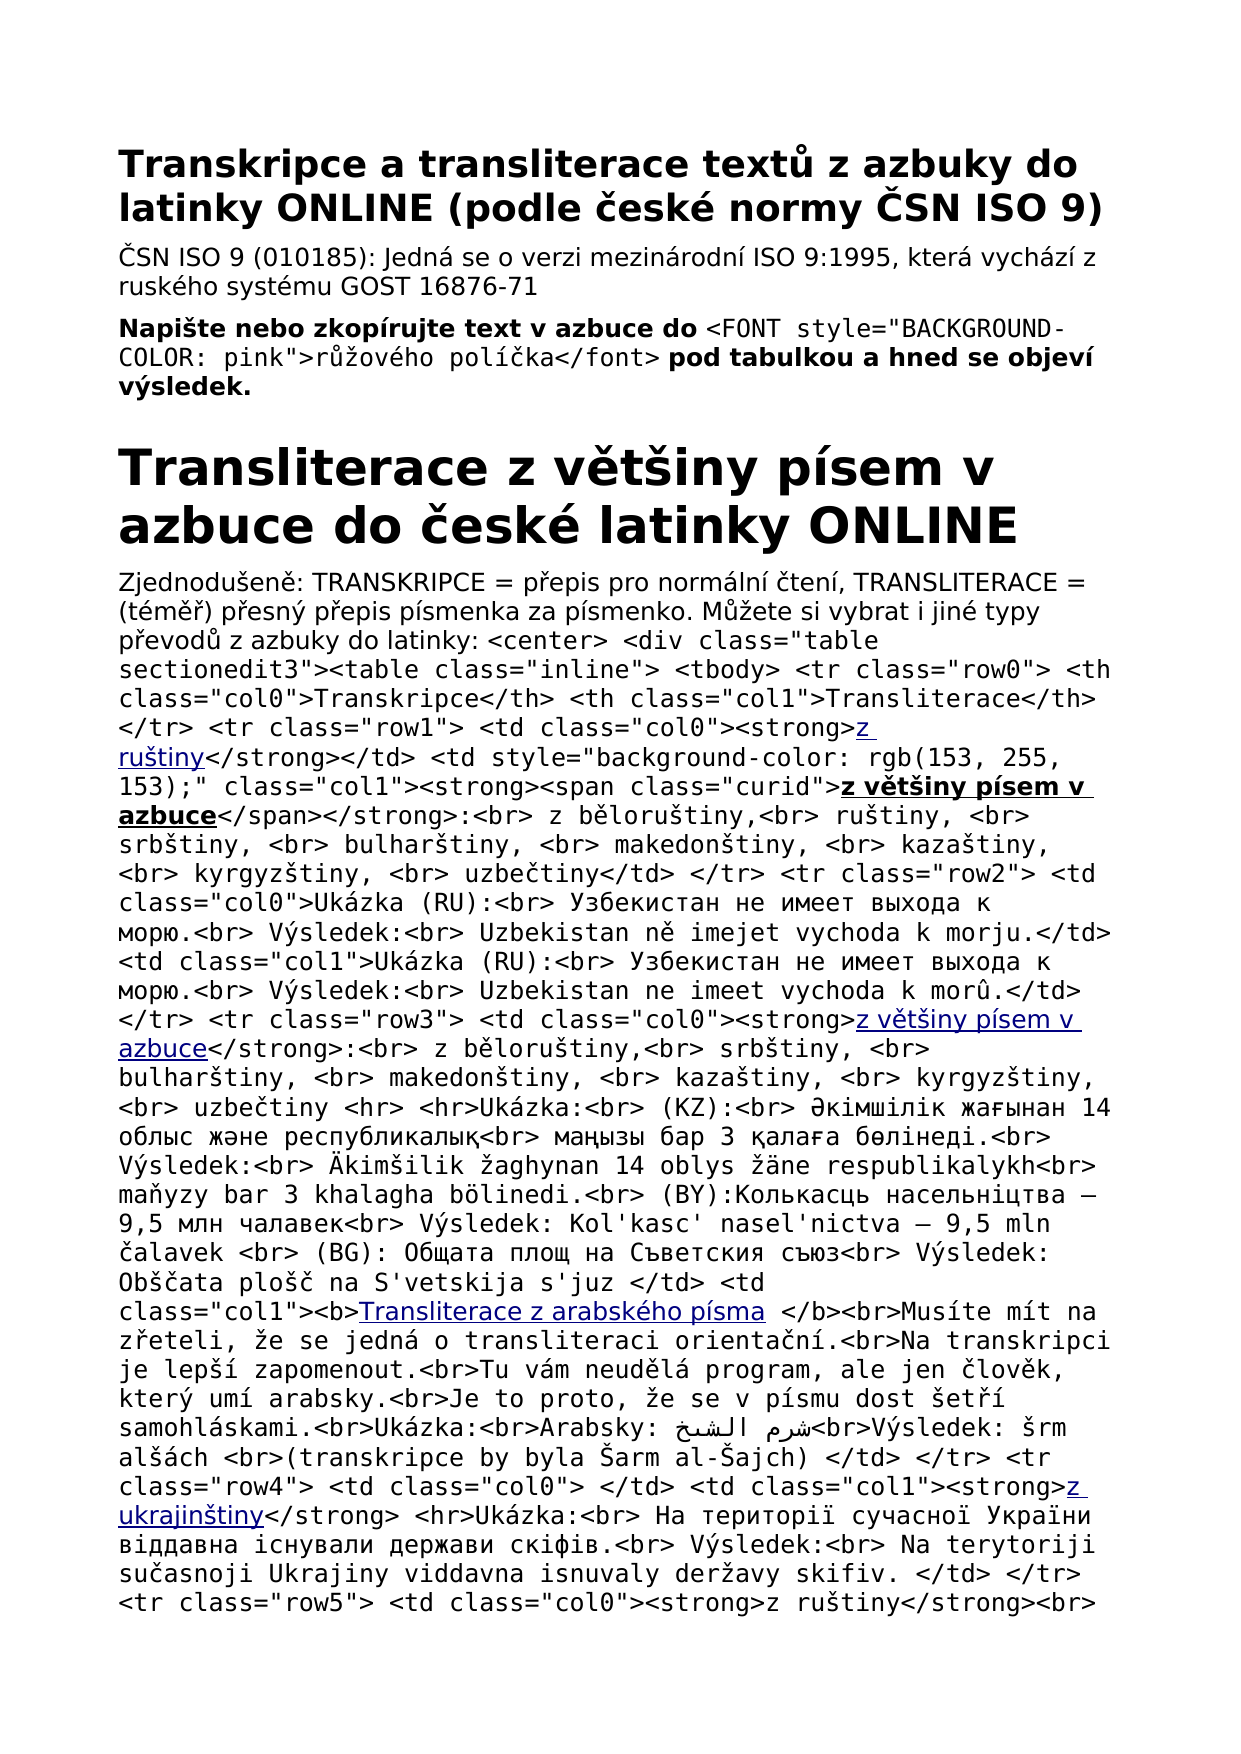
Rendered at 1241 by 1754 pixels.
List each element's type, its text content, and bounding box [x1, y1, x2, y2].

text Napište nebo zkopírujte text v azbuce do <FONT style="BACKGROUND-COLOR: pink">růžového políčka</font> pod tabulkou a hned se objeví výsledek. [118, 314, 1122, 401]
subtitle Transkripce a transliterace textů z azbuky do latinky ONLINE (podle české normy ČSN ISO 9) [118, 143, 1122, 230]
subtitle Transliterace z většiny písem v azbuce do české latinky ONLINE [118, 439, 1122, 555]
text ČSN ISO 9 (010185): Jedná se o verzi mezinárodní ISO 9:1995, která vychází z ruského systému GOST 16876-71 [118, 243, 1122, 301]
text Zjednodušeně: TRANSKRIPCE = přepis pro normální čtení, TRANSLITERACE = (téměř) přesný přepis písmenka za písmenko. Můžete si vybrat i jiné typy převodů z azbuky do latinky: <center> <div class="table sectionedit3"><table class="inline"> <tbody> <tr class="row0"> <th class="col0">Transkripce</th> <th class="col1">Transliterace</th> </tr> <tr class="row1"> <td class="col0"><strong>z ruštiny</strong></td> <td style="background-color: rgb(153, 255, 153);" class="col1"><strong><span class="curid">z většiny písem v azbuce</span></strong>:<br> z běloruštiny,<br> ruštiny, <br> srbštiny, <br> bulharštiny, <br> makedonštiny, <br> kazaštiny, <br> kyrgyzštiny, <br> uzbečtiny</td> </tr> <tr class="row2"> <td class="col0">Ukázka (RU):<br> Узбекистан не имеет выхода к морю.<br> Výsledek:<br> Uzbekistan ně imejet vychoda k morju.</td> <td class="col1">Ukázka (RU):<br> Узбекистан не имеет выхода к морю.<br> Výsledek:<br> Uzbekistan ne imeet vychoda k morû.</td> </tr> <tr class="row3"> <td class="col0"><strong>z většiny písem v azbuce</strong>:<br> z běloruštiny,<br> srbštiny, <br> bulharštiny, <br> makedonštiny, <br> kazaštiny, <br> kyrgyzštiny, <br> uzbečtiny <hr> <hr>Ukázka:<br> (KZ):<br> Әкімшілік жағынан 14 облыс және республикалық<br> маңызы бар 3 қалаға бөлінеді.<br> Výsledek:<br> Äkimšilik žaghynan 14 oblys žäne respublikalykh<br> maňyzy bar 3 khalagha bölinedi.<br> (BY):Колькасць насельніцтва — 9,5 млн чалавек<br> Výsledek: Kol'kasc' nasel'nictva — 9,5 mln čalavek <br> (BG): Общата площ на Съветския съюз<br> Výsledek: Obščata plošč na S'vetskija s'juz </td> <td class="col1"><b>Transliterace z arabského písma </b><br>Musíte mít na zřeteli, že se jedná o transliteraci orientační.<br>Na transkripci je lepší zapomenout.<br>Tu vám neudělá program, ale jen člověk, který umí arabsky.<br>Je to proto, že se v písmu dost šetří samohláskami.<br>Ukázka:<br>Arabsky: شرم الشىخ<br>Výsledek: šrm alšách <br>(transkripce by byla Šarm al-Šajch) </td> </tr> <tr class="row4"> <td class="col0"> </td> <td class="col1"><strong>z ukrajinštiny</strong> <hr>Ukázka:<br> На території сучасної України віддавна існували держави скіфів.<br> Výsledek:<br> Na terytoriji sučasnoji Ukrajiny viddavna isnuvaly deržavy skifiv. </td> </tr> <tr class="row5"> <td class="col0"><strong>z ruštiny</strong><br> <strong>do angličtiny</strong><br> Ukázka:<br> Узбекистан не имеет выхода к морю.<br> Výsledek: Uzbekistan ne imeet vykhoda k moryu.</td> <td class="col1"> </td> </tr> </tbody> </table> Odkaz na: Odstraňovač české a slovenské diakritiky Odkaz na: Přímé psaní z latinky do azbuky Odkaz na: ASCII - HTML převaděč online <hr> </div> </center> <head><meta http-equiv="Content-Type" content="text/html; charset=utf-8" /> <title>Translit</title><script type="text/javascript"> /* Javascript functions */ function JSfunc() { /* Making transliteration! */ this.strTranslit = function(el) { new_el = document.getElementById('out'); A = new Array(); A["Ё"]="Ë";A["Й"]="J";A["Ц"]="C";A["У"]="U";A["К"]="K";A["Е"]="E";A["Н"]="N";A["Г"]="G";A["Ш"]="Š";A["Щ"]="Ŝ";A["З"]="Z";A["Х"]="H";A["Ъ"]="“";A["Jo"]="Ё";A["Ђ"]="Dj";A["ђ"]="dj";A["Љ"]="Lj";A["љ"]="lj";A["Ћ"]="Ć"; A["ћ"]="ć";A["Џ"]="Dž";A["џ"]="dž";A["Њ"]="Nj";A["њ"]="nj"; A["ё"]="ë";A["й"]="j";A["ц"]="c";A["у"]="u";A["к"]="k";A["е"]="e";A["н"]="n";A["г"]="g";A["ш"]="š";A["щ"]="ŝ";A["з"]="z";A["х"]="h";A["ъ"]="“"; A["Ф"]="F";A["Ы"]="Y";A["В"]="V";A["А"]="A";A["П"]="P";A["Р"]="R";A["О"]="O";A["Л"]="L";A["Д"]="D";A["Ж"]="Ž";A["Э"]="È"; A["ф"]="f";A["ы"]="y";A["в"]="v";A["а"]="a";A["п"]="p";A["р"]="r";A["о"]="o";A["л"]="l";A["д"]="d";A["ж"]="ž";A["э"]="è"; A["Я"]="Â";A["Ч"]="Č";A["С"]="S";A["М"]="M";A["И"]="I";A["Т"]="T";A["Ь"]="´";A["Б"]="B";A["Ю"]="Û"; A["я"]="â";A["ч"]="č";A["с"]="s";A["м"]="m";A["и"]="i";A["т"]="t";A["ь"]="´";A["б"]="b";A["ю"]="û"; A["Ј"]="J";A["ј"]="j"; A["І"]="I";A["і"]="i"; A["Ў"]="Ü";A["ў"]="ü"; A["Ғ"]="Ɣ";A["ғ"]="ɣ"; A["Қ"]="Ǩ";A["қ"]="ǩ"; A["Є"]="E";A["є"]="e"; A["Ї"]="Ï";A["ї"]="ï"; A["Ґ"]="Ğ";A["ґ"]="ğ"; A["Ң"]="Ň";A["ң"]="ň"; A["Ө"]="Ö";A["ө"]="ö"; A["Ұ"]="ɤ";A["ұ"]="ɤ"; A["Ү"]="Ü";A["ү"]="ü"; A["Һ"]="H";A["һ"]="h"; A["Ү"]="Ü";A["ү"]="ü"; A["Ӯ"]="U";A["ӯ"]="u"; A["Ҳ"]="H";A["ҳ"]="h"; A["Ҷ"]="Č";A["ҷ"]="č"; A["Ž"]="Ž";A["ž"]="ž"; A["Č"]="Č";A["č"]="č"; A["Ř"]="Ř";A["ř"]="ř"; A["Ě"]="Ě";A["ě"]="ě"; A["Š"]="Š";A["š"]="š"; A["Ů"]="Ů";A["ů"]="ů"; A["Ň"]="Ň";A["ň"]="ň"; A["Ť"]="Ť";A["ť"]="ť"; A["Ľ"]="Ľ";A["ľ"]="ľ"; A["Ł"]="Ł";A["ł"]="ł"; A["Đ"]="Dž";A["đ"]="dž"; A["Ć"]="Ć";A["ć"]="ć"; A["Ј"]="J";A["ј"]="j"; A["́"]="́"; A["І"]="I";A["і"]="i"; A["Ў"]="U";A["ў"]="u"; A["ѝ"]="I";A["ѝ"]="i"; A["Ә"]="Æ";A["ә"]="æ"; new_el.value = el.value.replace(/([\u0400-\u1200])/g, function (str,p1,offset,s) { if (A[str] != 'undefined'){return A[str];} } ); } /* Normalizes a string, eю => eju */ this.strNormalize = function(el) { if (!el) { return; } this.strTranslit(el); } } var oJS = new JSfunc(); </script></head> <body> <p>Napište (vložte) text v azbuce:</p> <textarea onkeyup="oJS.strNormalize(this)" style="height:10em;width:100%;background-color: pink" id="in"></textarea> <p>Výsledek (transliterace z většiny písem v azbuce do české latinky):</p> <textarea style="height:10em;width:100%" id="out"></textarea> <center>Tuto službu přináší <b>Cestovatelské stránky <a href ="http://www.cesty.in">http://www.cesty.in</b></a> </body> Buďte IN ﻿ [118, 568, 1122, 1618]
